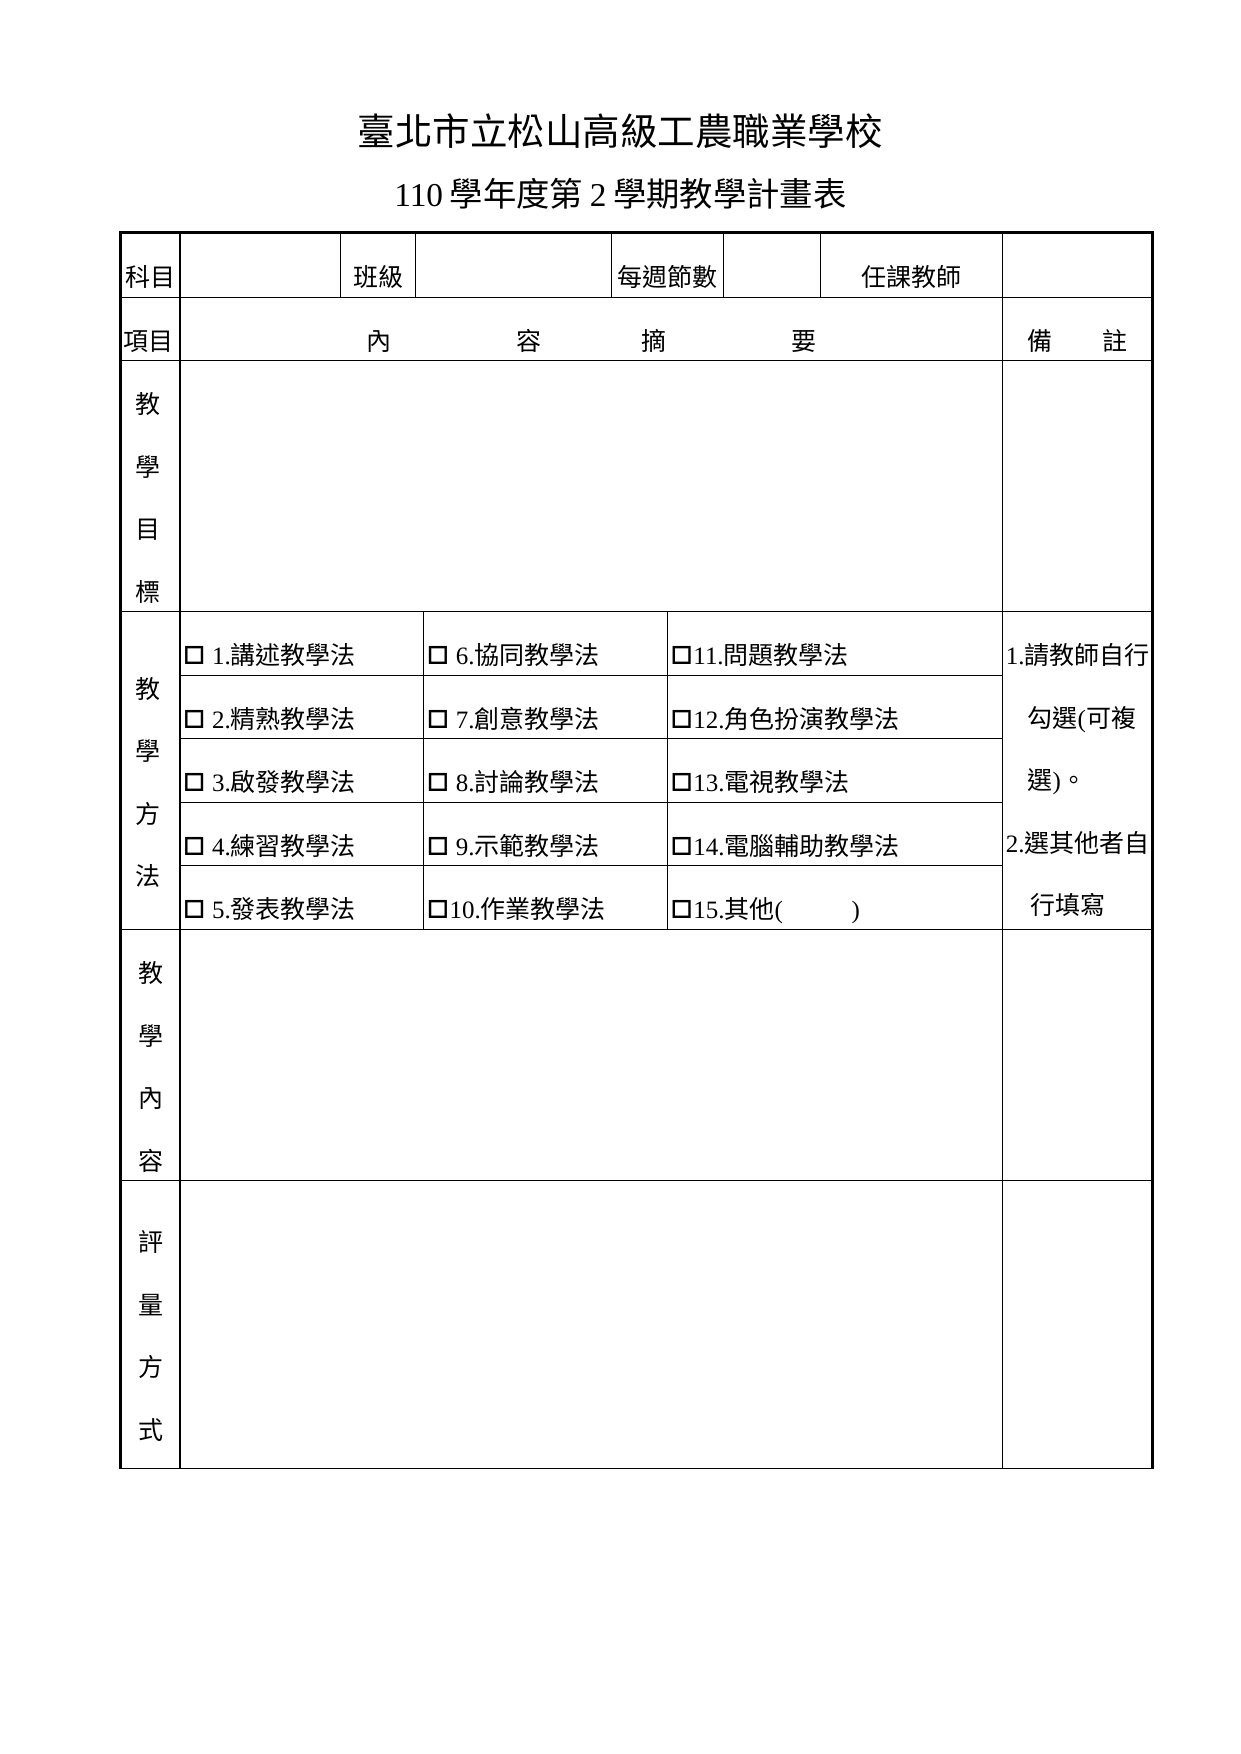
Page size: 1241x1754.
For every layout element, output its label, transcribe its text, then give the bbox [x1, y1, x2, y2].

text 臺北市立松山高級工農職業學校 [187, 87, 1053, 150]
table_cell  5.發表教學法 [181, 866, 423, 929]
table_cell 15.其他( ) [668, 866, 1002, 929]
table_cell 10.作業教學法 [424, 866, 667, 929]
table_cell  9.示範教學法 [424, 803, 667, 865]
table_cell  2.精熟教學法 [181, 676, 423, 738]
table_cell  3.啟發教學法 [181, 739, 423, 802]
table_cell 13.電視教學法 [668, 739, 1002, 802]
table_header [1003, 234, 1151, 297]
table_cell [181, 930, 1002, 1180]
table_cell [1003, 361, 1151, 611]
table_cell 內 容 摘 要 [181, 298, 1002, 360]
table_header 任課教師 [821, 234, 1002, 297]
table_cell 教學方法 [122, 612, 179, 929]
table_header 班級 [341, 234, 415, 297]
table_cell 14.電腦輔助教學法 [668, 803, 1002, 865]
table_cell [1003, 1181, 1151, 1468]
table_cell 教學目標 [122, 361, 179, 611]
table_header [181, 234, 340, 297]
table_cell [181, 361, 1002, 611]
table_cell 教 學 內 容 [122, 930, 179, 1180]
table_header 科目 [122, 234, 179, 297]
table_cell  8.討論教學法 [424, 739, 667, 802]
table_cell 12.角色扮演教學法 [668, 676, 1002, 738]
table_cell  7.創意教學法 [424, 676, 667, 738]
table_cell [181, 1181, 1002, 1468]
table_cell  1.講述教學法 [181, 612, 423, 675]
table_header [416, 234, 611, 297]
table_header [724, 234, 820, 297]
table_cell  4.練習教學法 [181, 803, 423, 865]
table_cell 1.請教師自行勾選(可複選)。 2.選其他者自行填寫 [1003, 612, 1151, 929]
text 110學年度第2學期教學計畫表 [187, 150, 1053, 212]
table_cell 備 註 [1003, 298, 1151, 360]
table_cell [1003, 930, 1151, 1180]
table_cell 11.問題教學法 [668, 612, 1002, 675]
table_cell 項目 [122, 298, 179, 360]
table_cell  6.協同教學法 [424, 612, 667, 675]
table_header 每週節數 [612, 234, 723, 297]
table_cell 評 量 方 式 [122, 1181, 179, 1468]
